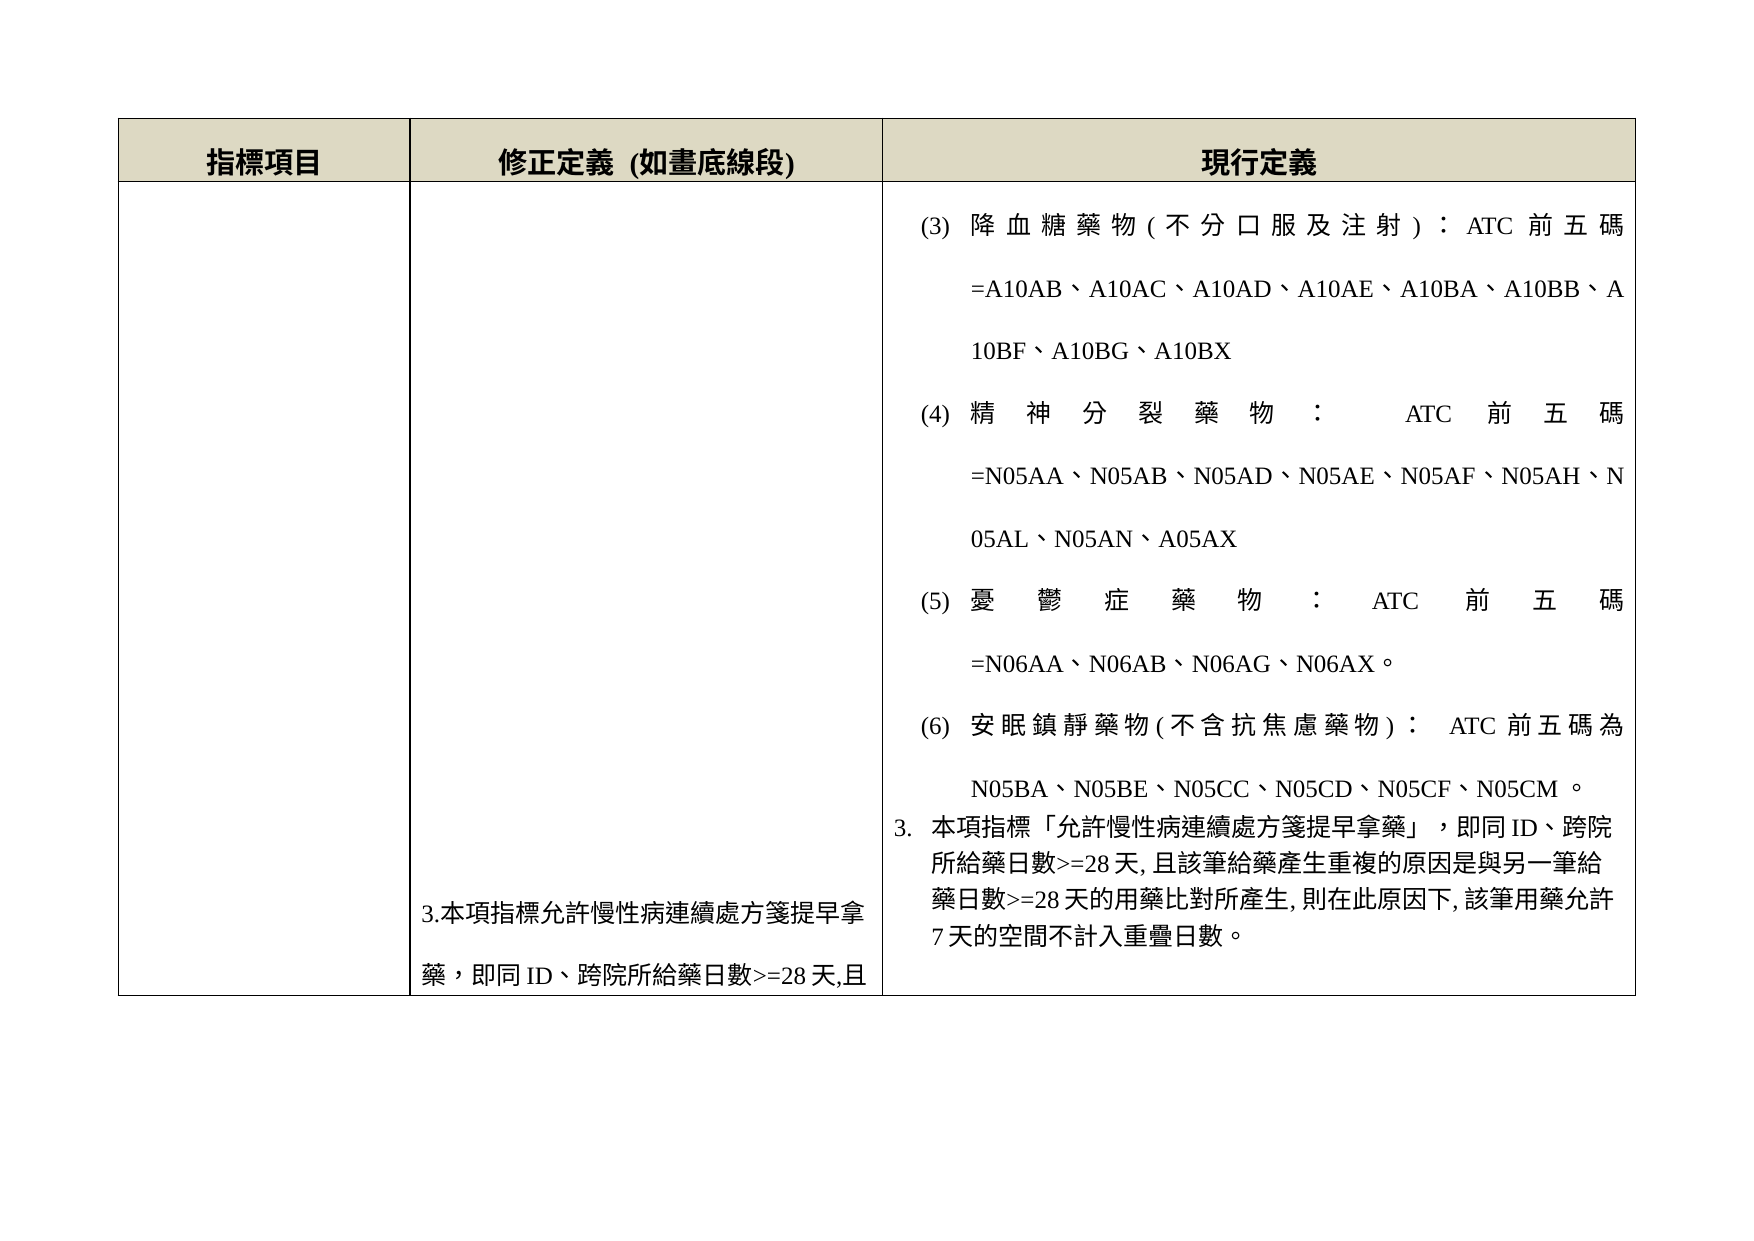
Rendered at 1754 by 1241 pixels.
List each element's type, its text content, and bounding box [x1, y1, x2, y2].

table_cell 3.本項指標允許慢性病連續處方箋提早拿藥，即同ID、跨院所給藥日數>=28天,且 [411, 182, 882, 995]
table_cell 本項指標包括「降血壓藥物(口服)」、「降血脂藥物(口服)」、「降血糖藥物(包含口服及注射劑)」及「精神疾病用藥(包括精神分裂、憂鬱症及安眠鎮靜劑三類)」四大類費用占率高之藥品，進行跨院所同一病患不同處方開立同類藥物之用藥日數重疊率統計。 前述四大類藥物之「同類藥物」定義，依下列ATC藥理分類方式處理： 降血壓藥物(口服)：ATC前三碼為C07或ATC前五碼為C02AC、C02CA、C02DB、C02DC、C02DD、C02KX、C03AA、C03BA、C03CA、C03DA、C08CA、C08DA、C08DB、C09AA、C09CA，且醫令代碼第8碼為1。 降血脂藥物(口服)：ATC前五碼=C10AA、C10AB、C10AC、C10AD、C10AX，且醫令代碼第8碼為1。 降血糖藥物(不分口服及注射)：ATC前五碼=A10AB、A10AC、A10AD、A10AE、A10BA、A10BB、A10BF、A10BG、A10BX 精神分裂藥物： ATC前五碼=N05AA、N05AB、N05AD、N05AE、N05AF、N05AH、N05AL、N05AN、A05AX 憂鬱症藥物：ATC前五碼=N06AA、N06AB、N06AG、N06AX。 安眠鎮靜藥物(不含抗焦慮藥物)： ATC前五碼為N05BA、N05BE、N05CC、N05CD、N05CF、N05CM 。 本項指標「允許慢性病連續處方箋提早拿藥」，即同ID、跨院所給藥日數>=28天, 且該筆給藥產生重複的原因是與另一筆給藥日數>=28天的用藥比對所產生, 則在此原因下, 該筆用藥允許7天的空間不計入重疊日數。 指標定義： 分子：藥物重疊用藥日數(允許慢性病連續處方箋提早拿藥) 分母：各案件之「給藥日數」總和。 「給藥日數」擷取該藥品醫令之「醫令檔給藥日份欄位」，若同案件同藥理下, 有多筆相關藥品醫令，則以給藥日份最大的那一筆來代表該案件的給藥日數。 [883, 182, 1635, 995]
table_header 修正定義 (如畫底線段) [411, 119, 882, 181]
table_header 指標項目 [119, 119, 409, 181]
table_header 現行定義 [883, 119, 1635, 181]
table_cell [119, 182, 409, 995]
